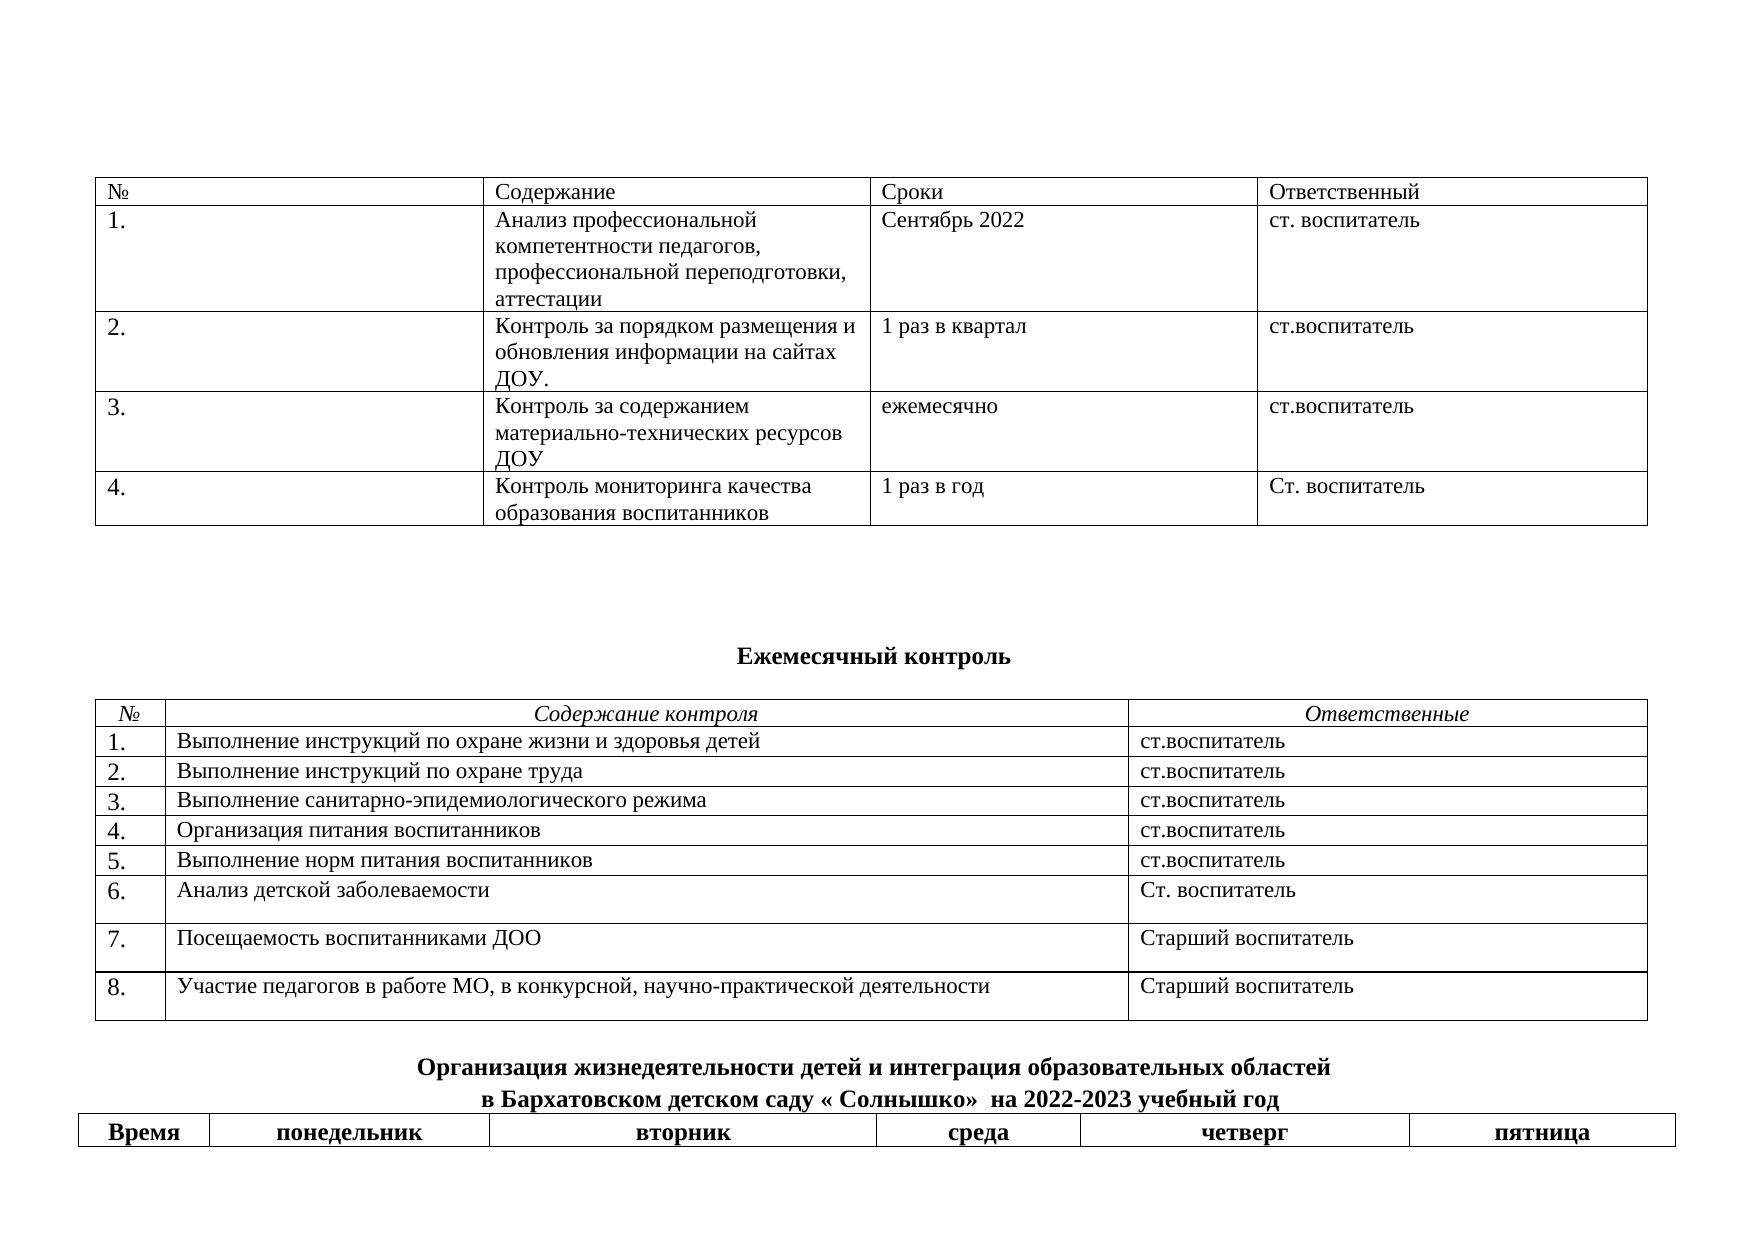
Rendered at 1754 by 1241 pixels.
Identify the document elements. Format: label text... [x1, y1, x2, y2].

table_header Содержание [484, 178, 870, 204]
table_cell Анализ профессиональной компетентности педагогов, профессиональной переподготовки, аттестации [484, 206, 870, 311]
table_cell [96, 727, 165, 756]
table_cell ст.воспитатель [1129, 757, 1647, 786]
table_cell Организация питания воспитанников [166, 816, 1128, 845]
table_cell Посещаемость воспитанниками ДОО [166, 924, 1128, 971]
table_header Сроки [871, 178, 1257, 204]
table_cell Выполнение инструкций по охране труда [166, 757, 1128, 786]
table_cell [96, 206, 483, 311]
table_header среда [877, 1114, 1080, 1146]
table_cell [96, 312, 483, 391]
table_cell ст.воспитатель [1258, 312, 1647, 391]
table_cell [96, 392, 483, 471]
table_cell Сентябрь 2022 [871, 206, 1257, 311]
table_cell [96, 973, 165, 1019]
table_cell Анализ детской заболеваемости [166, 876, 1128, 923]
table_cell Выполнение норм питания воспитанников [166, 846, 1128, 875]
table_header четверг [1081, 1114, 1409, 1146]
table_cell Старший воспитатель [1129, 973, 1647, 1019]
table_cell ежемесячно [871, 392, 1257, 471]
table_cell 1 раз в год [871, 472, 1257, 525]
text Организация жизнедеятельности детей и интеграция образовательных областей [118, 1052, 1636, 1081]
table_cell ст.воспитатель [1129, 787, 1647, 815]
table_cell Выполнение инструкций по охране жизни и здоровья детей [166, 727, 1128, 756]
table_cell Старший воспитатель [1129, 924, 1647, 971]
table_header № [96, 700, 165, 726]
table_cell Ст. воспитатель [1129, 876, 1647, 923]
table_cell Контроль за порядком размещения и обновления информации на сайтах ДОУ. [484, 312, 870, 391]
table_cell [96, 924, 165, 971]
table_cell ст.воспитатель [1129, 846, 1647, 875]
table_header пятница [1410, 1114, 1675, 1146]
table_cell Ст. воспитатель [1258, 472, 1647, 525]
table_cell ст. воспитатель [1258, 206, 1647, 311]
table_cell [96, 472, 483, 525]
table_cell Выполнение санитарно-эпидемиологического режима [166, 787, 1128, 815]
table_cell ст.воспитатель [1129, 816, 1647, 845]
table_cell ст.воспитатель [1258, 392, 1647, 471]
table_cell Контроль мониторинга качества образования воспитанников [484, 472, 870, 525]
table_cell 1 раз в квартал [871, 312, 1257, 391]
table_cell ст.воспитатель [1129, 727, 1647, 756]
table_cell [96, 757, 165, 786]
table_header Ответственные [1129, 700, 1647, 726]
table_cell [96, 876, 165, 923]
table_header Содержание контроля [166, 700, 1128, 726]
text в Бархатовском детском саду « Солнышко» на 2022-2023 учебный год [118, 1084, 1636, 1113]
table_header Время [79, 1114, 209, 1146]
table_header понедельник [210, 1114, 489, 1146]
table_header Ответственный [1258, 178, 1647, 204]
table_cell Участие педагогов в работе МО, в конкурсной, научно-практической деятельности [166, 973, 1128, 1019]
table_cell [96, 846, 165, 875]
table_header вторник [490, 1114, 876, 1146]
text Ежемесячный контроль [118, 641, 1636, 670]
table_cell [96, 816, 165, 845]
table_cell [96, 787, 165, 815]
table_header № [96, 178, 483, 204]
table_cell Контроль за содержанием материально-технических ресурсов ДОУ [484, 392, 870, 471]
